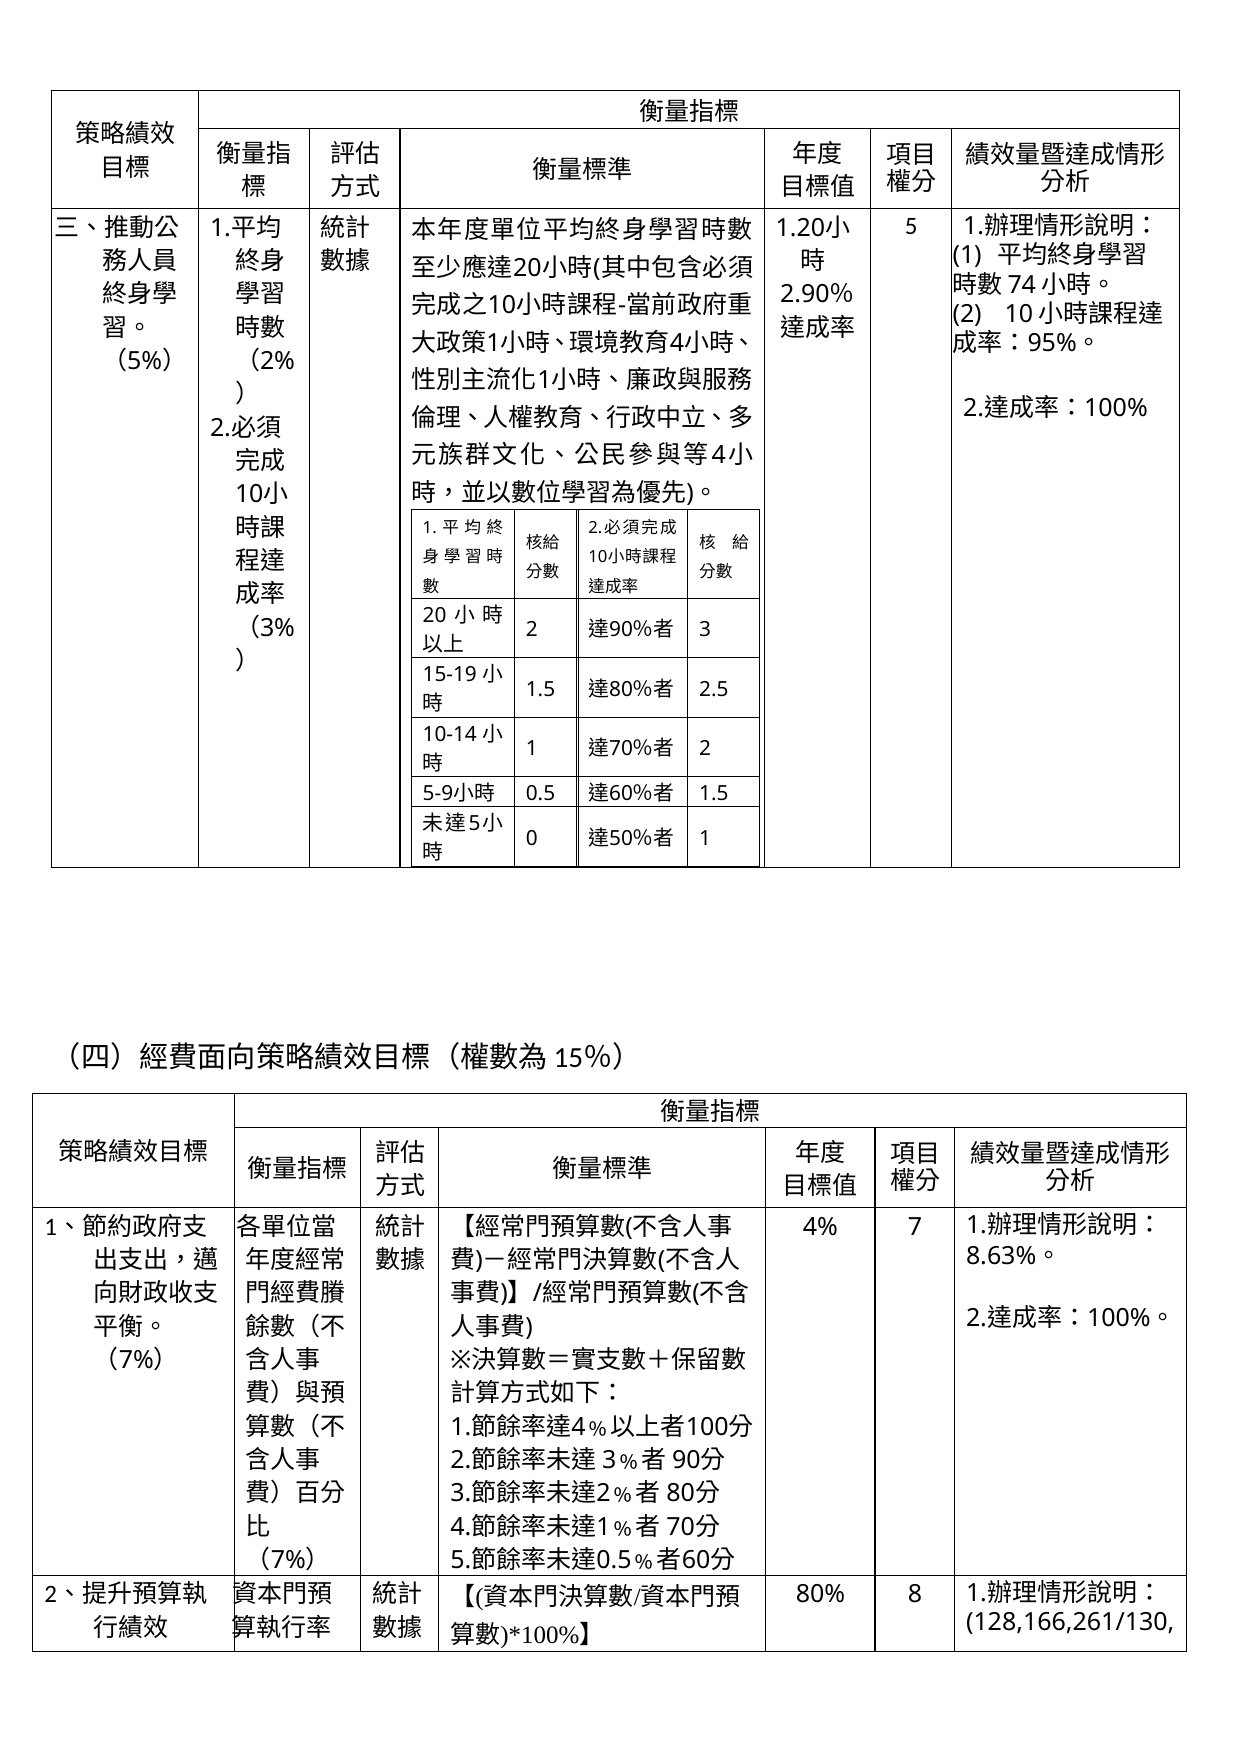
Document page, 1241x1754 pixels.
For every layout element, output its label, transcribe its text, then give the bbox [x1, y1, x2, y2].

table_cell 績效量暨達成情形分析 [955, 1128, 1186, 1207]
table_header 1.平均終身學習時數 [412, 510, 514, 598]
table_cell 統計數據 [310, 209, 399, 867]
table_cell 1.辦理情形說明：8.63%。 2.達成率：100%。 [955, 1208, 1186, 1575]
table_cell 【經常門預算數(不含人事費)－經常門決算數(不含人事費)】/經常門預算數(不含人事費) ※決算數＝實支數＋保留數 計算方式如下： 1.節餘率達4﹪以上者100分 2.節餘率未達 3﹪者 90分 3.節餘率未達2﹪者 80分 4.節餘率未達1﹪者 70分 5.節餘率未達0.5﹪者60分 [439, 1208, 765, 1575]
table_cell 7 [876, 1208, 954, 1575]
table_header 衡量指標 [235, 1094, 1186, 1127]
table_cell 3 [688, 599, 759, 657]
table_header 策略績效目標 [33, 1094, 234, 1207]
table_cell 各單位當年度經常門經費賸餘數（不含人事費）與預算數（不含人事費）百分比（7%） [235, 1208, 360, 1575]
table_cell 1.5 [515, 658, 576, 717]
table_cell 8 [876, 1576, 954, 1651]
table_cell 0.5 [515, 777, 576, 806]
table_cell 提升預算執行績效 [33, 1576, 234, 1651]
table_cell 達60％者 [579, 777, 687, 806]
table_cell 衡量指標 [199, 129, 309, 208]
table_header 衡量指標 [199, 91, 1179, 128]
table_cell 1.平均終身學習時數（2%） 2.必須完成10小時課程達成率（3%） [199, 209, 309, 867]
table_cell 年度 目標值 [765, 129, 870, 208]
table_cell 三、推動公務人員終身學習。（5%） [52, 209, 198, 867]
table_cell 項目權分 [876, 1128, 954, 1207]
table_cell 評估方式 [361, 1128, 438, 1207]
table_cell 達90％者 [579, 599, 687, 657]
table_cell 5 [871, 209, 951, 867]
table_cell 年度 目標值 [766, 1128, 874, 1207]
table_cell 衡量標準 [439, 1128, 765, 1207]
table_cell 10-14小時 [412, 718, 514, 776]
table_cell 1 [688, 807, 759, 866]
table_cell 2 [515, 599, 576, 657]
table_cell 2.5 [688, 658, 759, 717]
table_cell 項目權分 [871, 129, 951, 208]
table_cell 未達5小時 [412, 807, 514, 866]
table_cell 節約政府支 出支出，邁向財政收支平衡。（7%） [33, 1208, 234, 1575]
table_header 核給分數 [688, 510, 759, 598]
table_cell 2 [688, 718, 759, 776]
table_cell 1 [515, 718, 576, 776]
table_cell 1.20小時 2.90％達成率 [765, 209, 870, 867]
table_cell 衡量標準 [401, 129, 764, 208]
table_cell 評估方式 [310, 129, 399, 208]
table_cell 0 [515, 807, 576, 866]
table_cell 20小時以上 [412, 599, 514, 657]
table_cell 4% [766, 1208, 874, 1575]
table_cell 15-19小時 [412, 658, 514, 717]
table_cell 達70％者 [579, 718, 687, 776]
table_header 2.必須完成10小時課程達成率 [579, 510, 687, 598]
table_cell 資本門預算執行率(8%)(無資本門者以滿分計算) [235, 1576, 360, 1651]
table_cell 【(資本門決算數/資本門預算數)*100%】 ※資本門決算數＝實支數＋保留數 計算方式如下: 執行率達80%以上者100分 執行率達70%~79%者90分 執行率達60%~69%者80分 執行率達50%~59%者70分 執行率未達50%者60分 [439, 1576, 765, 1651]
table_cell 統計數據 [361, 1576, 438, 1651]
table_cell 1.辦理情形說明： 平均終身學習時數74小時。 10小時課程達成率：95%。 2.達成率：100% [952, 209, 1179, 867]
table_cell 統計數據 [361, 1208, 438, 1575]
table_header 策略績效目標 [52, 91, 198, 208]
table_cell 達50％者 [579, 807, 687, 866]
table_cell 80% [766, 1576, 874, 1651]
table_header 核給分數 [515, 510, 576, 598]
table_cell 績效量暨達成情形分析 [952, 129, 1179, 208]
table_cell 本年度單位平均終身學習時數至少應達20小時(其中包含必須完成之10小時課程-當前政府重大政策1小時、環境教育4小時、性別主流化1小時、廉政與服務倫理、人權教育、行政中立、多元族群文化、公民參與等4小時，並以數位學習為優先)。 [401, 209, 764, 867]
table_cell 達80％者 [579, 658, 687, 717]
table_cell 5-9小時 [412, 777, 514, 806]
table_cell 1.5 [688, 777, 759, 806]
text （四）經費面向策略績效目標（權數為15％） [52, 1018, 1203, 1093]
table_cell 衡量指標 [235, 1128, 360, 1207]
table_cell 1.辦理情形說明： (128,166,261/130, [955, 1576, 1186, 1651]
